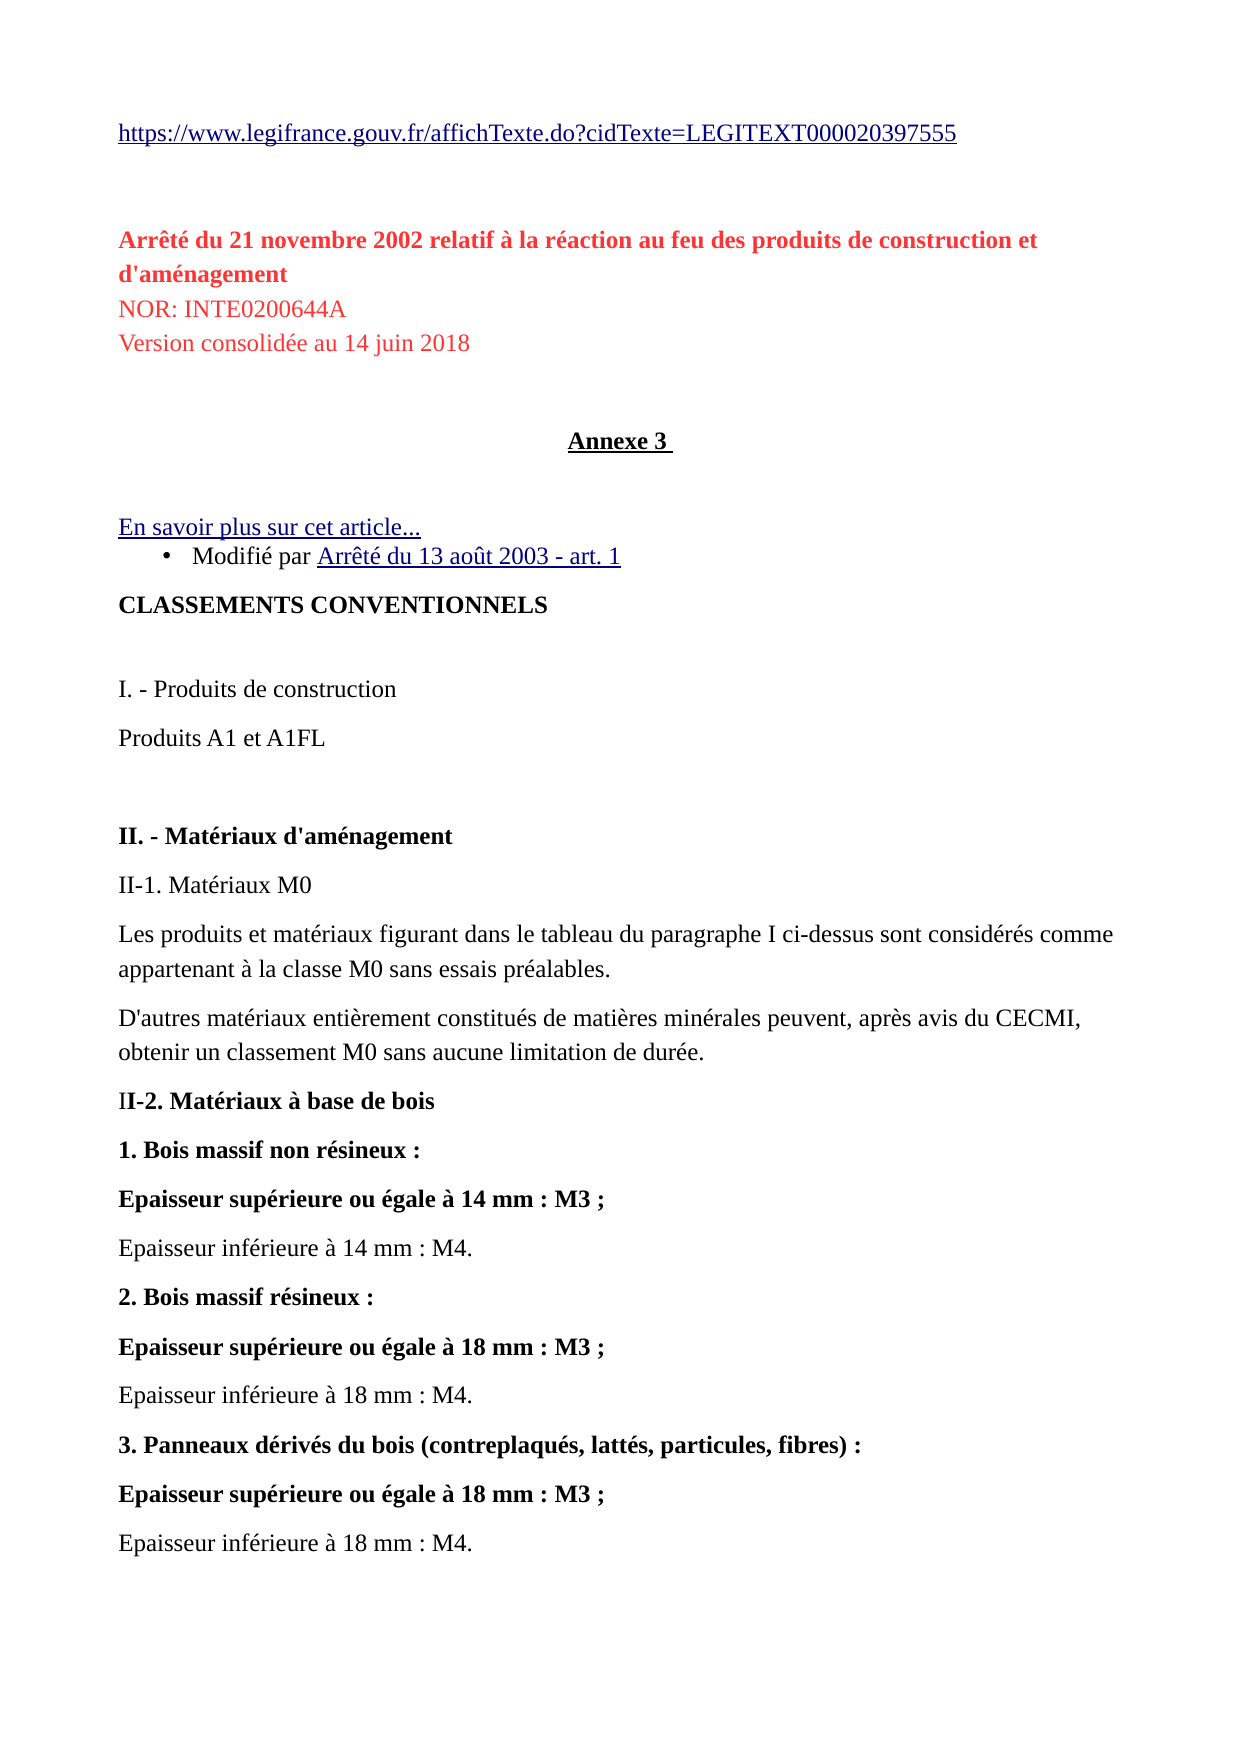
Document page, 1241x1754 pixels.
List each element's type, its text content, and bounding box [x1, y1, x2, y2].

text CLASSEMENTS CONVENTIONNELS [118, 590, 1122, 653]
text Les produits et matériaux figurant dans le tableau du paragraphe I ci-dessus sont considérés comme appartenant à la classe M0 sans essais préalables. [118, 919, 1122, 982]
text Epaisseur inférieure à 18 mm : M4. [118, 1381, 1122, 1409]
text Epaisseur supérieure ou égale à 18 mm : M3 ; [118, 1479, 1122, 1507]
text II-2. Matériaux à base de bois [118, 1086, 1122, 1115]
text Epaisseur supérieure ou égale à 18 mm : M3 ; [118, 1332, 1122, 1360]
list Modifié par Arrêté du 13 août 2003 - art. 1 [162, 541, 1122, 570]
text 2. Bois massif résineux : [118, 1282, 1122, 1311]
text II. - Matériaux d'aménagement [118, 821, 1122, 850]
text Epaisseur inférieure à 18 mm : M4. [118, 1528, 1122, 1557]
text Epaisseur supérieure ou égale à 14 mm : M3 ; [118, 1184, 1122, 1213]
text 1. Bois massif non résineux : [118, 1135, 1122, 1164]
text https://www.legifrance.gouv.fr/affichTexte.do?cidTexte=LEGITEXT000020397555 [118, 118, 1122, 147]
text D'autres matériaux entièrement constitués de matières minérales peuvent, après avis du CECMI, obtenir un classement M0 sans aucune limitation de durée. [118, 1003, 1122, 1066]
text 3. Panneaux dérivés du bois (contreplaqués, lattés, particules, fibres) : [118, 1430, 1122, 1458]
text Produits A1 et A1FL [118, 723, 1122, 752]
text Annexe 3 [118, 426, 1122, 455]
text II-1. Matériaux M0 [118, 870, 1122, 899]
text Arrêté du 21 novembre 2002 relatif à la réaction au feu des produits de construction et d'aménagement NOR: INTE0200644A Version consolidée au 14 juin 2018 [118, 225, 1122, 357]
text I. - Produits de construction [118, 674, 1122, 703]
text En savoir plus sur cet article... [118, 512, 1122, 541]
text Epaisseur inférieure à 14 mm : M4. [118, 1233, 1122, 1262]
